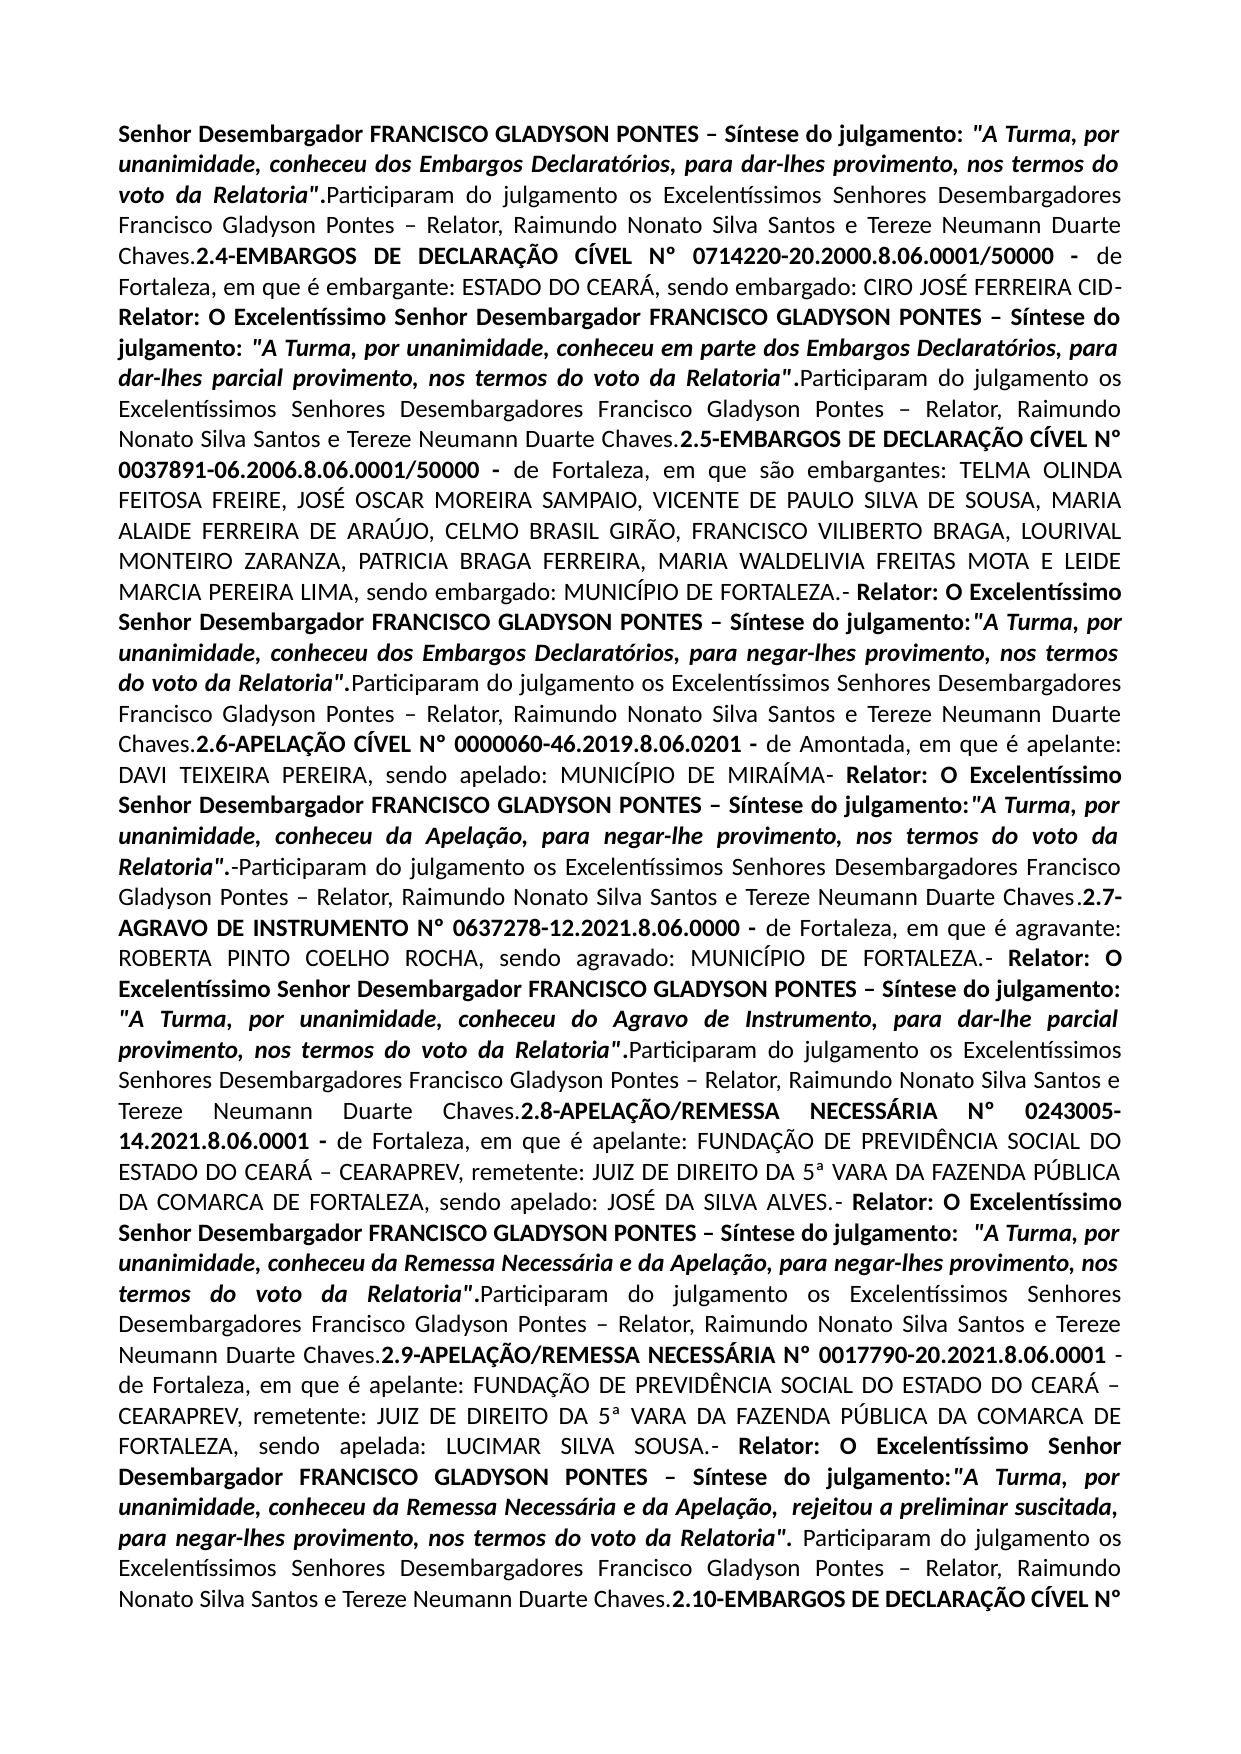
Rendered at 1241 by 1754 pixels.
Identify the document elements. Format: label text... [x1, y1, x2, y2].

text Senhor Desembargador FRANCISCO GLADYSON PONTES – Síntese do julgamento: "A Turma, por unanimidade, conheceu dos Embargos Declaratórios, para dar-lhes provimento, nos termos do voto da Relatoria".Participaram do julgamento os Excelentíssimos Senhores Desembargadores Francisco Gladyson Pontes – Relator, Raimundo Nonato Silva Santos e Tereze Neumann Duarte Chaves.2.4-EMBARGOS DE DECLARAÇÃO CÍVEL Nº 0714220-20.2000.8.06.0001/50000 - de Fortaleza, em que é embargante: ESTADO DO CEARÁ, sendo embargado: CIRO JOSÉ FERREIRA CID- Relator: O Excelentíssimo Senhor Desembargador FRANCISCO GLADYSON PONTES – Síntese do julgamento: "A Turma, por unanimidade, conheceu em parte dos Embargos Declaratórios, para dar-lhes parcial provimento, nos termos do voto da Relatoria".Participaram do julgamento os Excelentíssimos Senhores Desembargadores Francisco Gladyson Pontes – Relator, Raimundo Nonato Silva Santos e Tereze Neumann Duarte Chaves.2.5-EMBARGOS DE DECLARAÇÃO CÍVEL Nº 0037891-06.2006.8.06.0001/50000 - de Fortaleza, em que são embargantes: TELMA OLINDA FEITOSA FREIRE, JOSÉ OSCAR MOREIRA SAMPAIO, VICENTE DE PAULO SILVA DE SOUSA, MARIA ALAIDE FERREIRA DE ARAÚJO, CELMO BRASIL GIRÃO, FRANCISCO VILIBERTO BRAGA, LOURIVAL MONTEIRO ZARANZA, PATRICIA BRAGA FERREIRA, MARIA WALDELIVIA FREITAS MOTA E LEIDE MARCIA PEREIRA LIMA, sendo embargado: MUNICÍPIO DE FORTALEZA.- Relator: O Excelentíssimo Senhor Desembargador FRANCISCO GLADYSON PONTES – Síntese do julgamento:"A Turma, por unanimidade, conheceu dos Embargos Declaratórios, para negar-lhes provimento, nos termos do voto da Relatoria".Participaram do julgamento os Excelentíssimos Senhores Desembargadores Francisco Gladyson Pontes – Relator, Raimundo Nonato Silva Santos e Tereze Neumann Duarte Chaves.2.6-APELAÇÃO CÍVEL Nº 0000060-46.2019.8.06.0201 - de Amontada, em que é apelante: DAVI TEIXEIRA PEREIRA, sendo apelado: MUNICÍPIO DE MIRAÍMA- Relator: O Excelentíssimo Senhor Desembargador FRANCISCO GLADYSON PONTES – Síntese do julgamento:"A Turma, por unanimidade, conheceu da Apelação, para negar-lhe provimento, nos termos do voto da Relatoria".-Participaram do julgamento os Excelentíssimos Senhores Desembargadores Francisco Gladyson Pontes – Relator, Raimundo Nonato Silva Santos e Tereze Neumann Duarte Chaves.2.7-AGRAVO DE INSTRUMENTO Nº 0637278-12.2021.8.06.0000 - de Fortaleza, em que é agravante: ROBERTA PINTO COELHO ROCHA, sendo agravado: MUNICÍPIO DE FORTALEZA.- Relator: O Excelentíssimo Senhor Desembargador FRANCISCO GLADYSON PONTES – Síntese do julgamento: "A Turma, por unanimidade, conheceu do Agravo de Instrumento, para dar-lhe parcial provimento, nos termos do voto da Relatoria".Participaram do julgamento os Excelentíssimos Senhores Desembargadores Francisco Gladyson Pontes – Relator, Raimundo Nonato Silva Santos e Tereze Neumann Duarte Chaves.2.8-APELAÇÃO/REMESSA NECESSÁRIA Nº 0243005-14.2021.8.06.0001 - de Fortaleza, em que é apelante: FUNDAÇÃO DE PREVIDÊNCIA SOCIAL DO ESTADO DO CEARÁ – CEARAPREV, remetente: JUIZ DE DIREITO DA 5ª VARA DA FAZENDA PÚBLICA DA COMARCA DE FORTALEZA, sendo apelado: JOSÉ DA SILVA ALVES.- Relator: O Excelentíssimo Senhor Desembargador FRANCISCO GLADYSON PONTES – Síntese do julgamento: "A Turma, por unanimidade, conheceu da Remessa Necessária e da Apelação, para negar-lhes provimento, nos termos do voto da Relatoria".Participaram do julgamento os Excelentíssimos Senhores Desembargadores Francisco Gladyson Pontes – Relator, Raimundo Nonato Silva Santos e Tereze Neumann Duarte Chaves.2.9-APELAÇÃO/REMESSA NECESSÁRIA Nº 0017790-20.2021.8.06.0001 - de Fortaleza, em que é apelante: FUNDAÇÃO DE PREVIDÊNCIA SOCIAL DO ESTADO DO CEARÁ – CEARAPREV, remetente: JUIZ DE DIREITO DA 5ª VARA DA FAZENDA PÚBLICA DA COMARCA DE FORTALEZA, sendo apelada: LUCIMAR SILVA SOUSA.- Relator: O Excelentíssimo Senhor Desembargador FRANCISCO GLADYSON PONTES – Síntese do julgamento:"A Turma, por unanimidade, conheceu da Remessa Necessária e da Apelação, rejeitou a preliminar suscitada, para negar-lhes provimento, nos termos do voto da Relatoria". Participaram do julgamento os Excelentíssimos Senhores Desembargadores Francisco Gladyson Pontes – Relator, Raimundo Nonato Silva Santos e Tereze Neumann Duarte Chaves.2.10-EMBARGOS DE DECLARAÇÃO CÍVEL Nº [118, 118, 1122, 1614]
